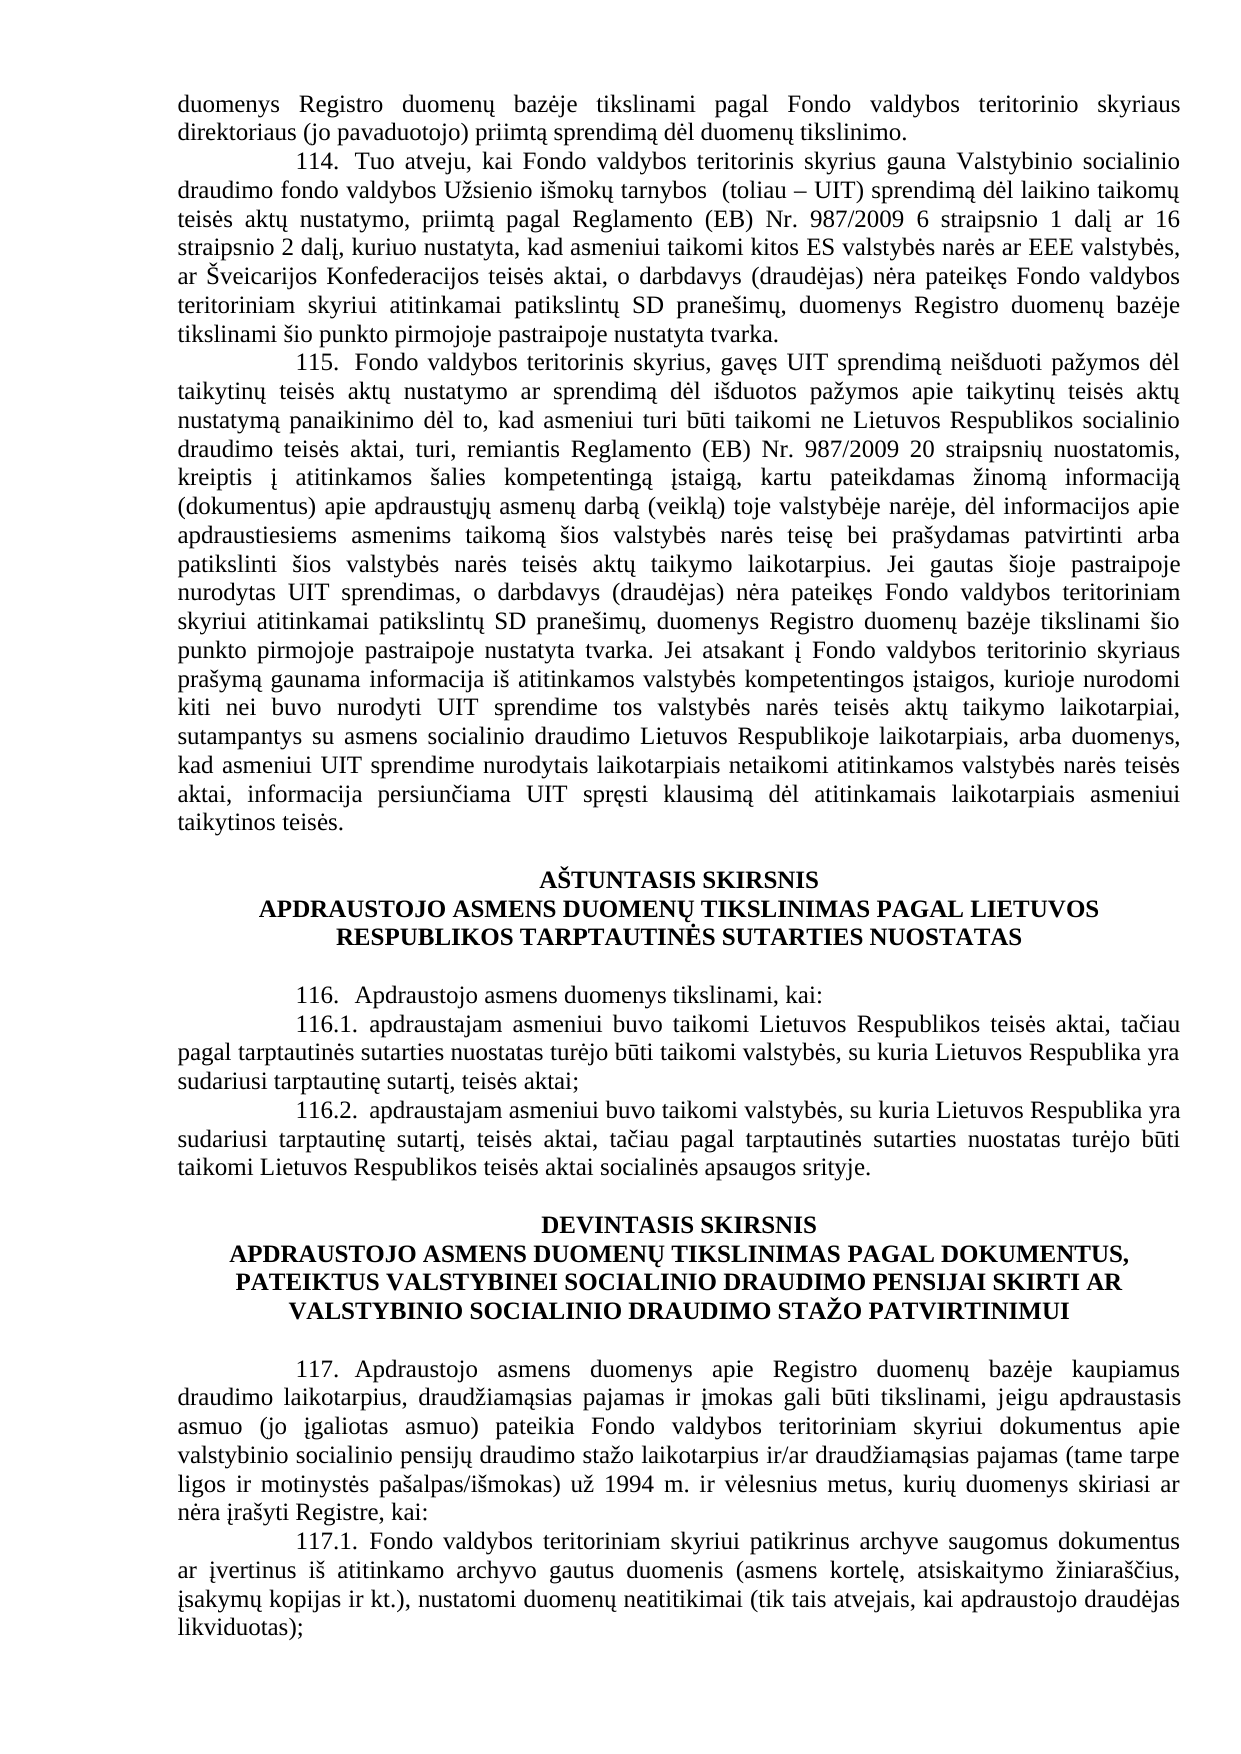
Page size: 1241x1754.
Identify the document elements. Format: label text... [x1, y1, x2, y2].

text 114. Tuo atveju, kai Fondo valdybos teritorinis skyrius gauna Valstybinio socialinio draudimo fondo valdybos Užsienio išmokų tarnybos (toliau – UIT) sprendimą dėl laikino taikomų teisės aktų nustatymo, priimtą pagal Reglamento (EB) Nr. 987/2009 6 straipsnio 1 dalį ar 16 straipsnio 2 dalį, kuriuo nustatyta, kad asmeniui taikomi kitos ES valstybės narės ar EEE valstybės, ar Šveicarijos Konfederacijos teisės aktai, o darbdavys (draudėjas) nėra pateikęs Fondo valdybos teritoriniam skyriui atitinkamai patikslintų SD pranešimų, duomenys Registro duomenų bazėje tikslinami šio punkto pirmojoje pastraipoje nustatyta tvarka. [177, 146, 1181, 347]
text 115. Fondo valdybos teritorinis skyrius, gavęs UIT sprendimą neišduoti pažymos dėl taikytinų teisės aktų nustatymo ar sprendimą dėl išduotos pažymos apie taikytinų teisės aktų nustatymą panaikinimo dėl to, kad asmeniui turi būti taikomi ne Lietuvos Respublikos socialinio draudimo teisės aktai, turi, remiantis Reglamento (EB) Nr. 987/2009 20 straipsnių nuostatomis, kreiptis į atitinkamos šalies kompetentingą įstaigą, kartu pateikdamas žinomą informaciją (dokumentus) apie apdraustųjų asmenų darbą (veiklą) toje valstybėje narėje, dėl informacijos apie apdraustiesiems asmenims taikomą šios valstybės narės teisę bei prašydamas patvirtinti arba patikslinti šios valstybės narės teisės aktų taikymo laikotarpius. Jei gautas šioje pastraipoje nurodytas UIT sprendimas, o darbdavys (draudėjas) nėra pateikęs Fondo valdybos teritoriniam skyriui atitinkamai patikslintų SD pranešimų, duomenys Registro duomenų bazėje tikslinami šio punkto pirmojoje pastraipoje nustatyta tvarka. Jei atsakant į Fondo valdybos teritorinio skyriaus prašymą gaunama informacija iš atitinkamos valstybės kompetentingos įstaigos, kurioje nurodomi kiti nei buvo nurodyti UIT sprendime tos valstybės narės teisės aktų taikymo laikotarpiai, sutampantys su asmens socialinio draudimo Lietuvos Respublikoje laikotarpiais, arba duomenys, kad asmeniui UIT sprendime nurodytais laikotarpiais netaikomi atitinkamos valstybės narės teisės aktai, informacija persiunčiama UIT spręsti klausimą dėl atitinkamais laikotarpiais asmeniui taikytinos teisės. [177, 347, 1181, 836]
text AŠTUNTASIS SKIRSNIS [177, 865, 1181, 894]
text 116. Apdraustojo asmens duomenys tikslinami, kai: [177, 980, 1181, 1009]
text 117.1. Fondo valdybos teritoriniam skyriui patikrinus archyve saugomus dokumentus ar įvertinus iš atitinkamo archyvo gautus duomenis (asmens kortelę, atsiskaitymo žiniaraščius, įsakymų kopijas ir kt.), nustatomi duomenų neatitikimai (tik tais atvejais, kai apdraustojo draudėjas likviduotas); [177, 1526, 1181, 1641]
text 116.2. apdraustajam asmeniui buvo taikomi valstybės, su kuria Lietuvos Respublika yra sudariusi tarptautinę sutartį, teisės aktai, tačiau pagal tarptautinės sutarties nuostatas turėjo būti taikomi Lietuvos Respublikos teisės aktai socialinės apsaugos srityje. [177, 1095, 1181, 1181]
text APDRAUSTOJO ASMENS DUOMENŲ TIKSLINIMAS PAGAL DOKUMENTUS, PATEIKTUS VALSTYBINEI SOCIALINIO DRAUDIMO PENSIJAI SKIRTI AR VALSTYBINIO SOCIALINIO DRAUDIMO STAŽO PATVIRTINIMUI [177, 1239, 1181, 1325]
text 117. Apdraustojo asmens duomenys apie Registro duomenų bazėje kaupiamus draudimo laikotarpius, draudžiamąsias pajamas ir įmokas gali būti tikslinami, jeigu apdraustasis asmuo (jo įgaliotas asmuo) pateikia Fondo valdybos teritoriniam skyriui dokumentus apie valstybinio socialinio pensijų draudimo stažo laikotarpius ir/ar draudžiamąsias pajamas (tame tarpe ligos ir motinystės pašalpas/išmokas) už 1994 m. ir vėlesnius metus, kurių duomenys skiriasi ar nėra įrašyti Registre, kai: [177, 1354, 1181, 1526]
text duomenys Registro duomenų bazėje tikslinami pagal Fondo valdybos teritorinio skyriaus direktoriaus (jo pavaduotojo) priimtą sprendimą dėl duomenų tikslinimo. [177, 89, 1181, 146]
text 116.1. apdraustajam asmeniui buvo taikomi Lietuvos Respublikos teisės aktai, tačiau pagal tarptautinės sutarties nuostatas turėjo būti taikomi valstybės, su kuria Lietuvos Respublika yra sudariusi tarptautinę sutartį, teisės aktai; [177, 1009, 1181, 1095]
text DEVINTASIS SKIRSNIS [177, 1210, 1181, 1239]
text Apdraustojo asmens duomenų tikslinimas pagal Lietuvos Respublikos tarptautinės sutarties nuostatas [177, 894, 1181, 951]
